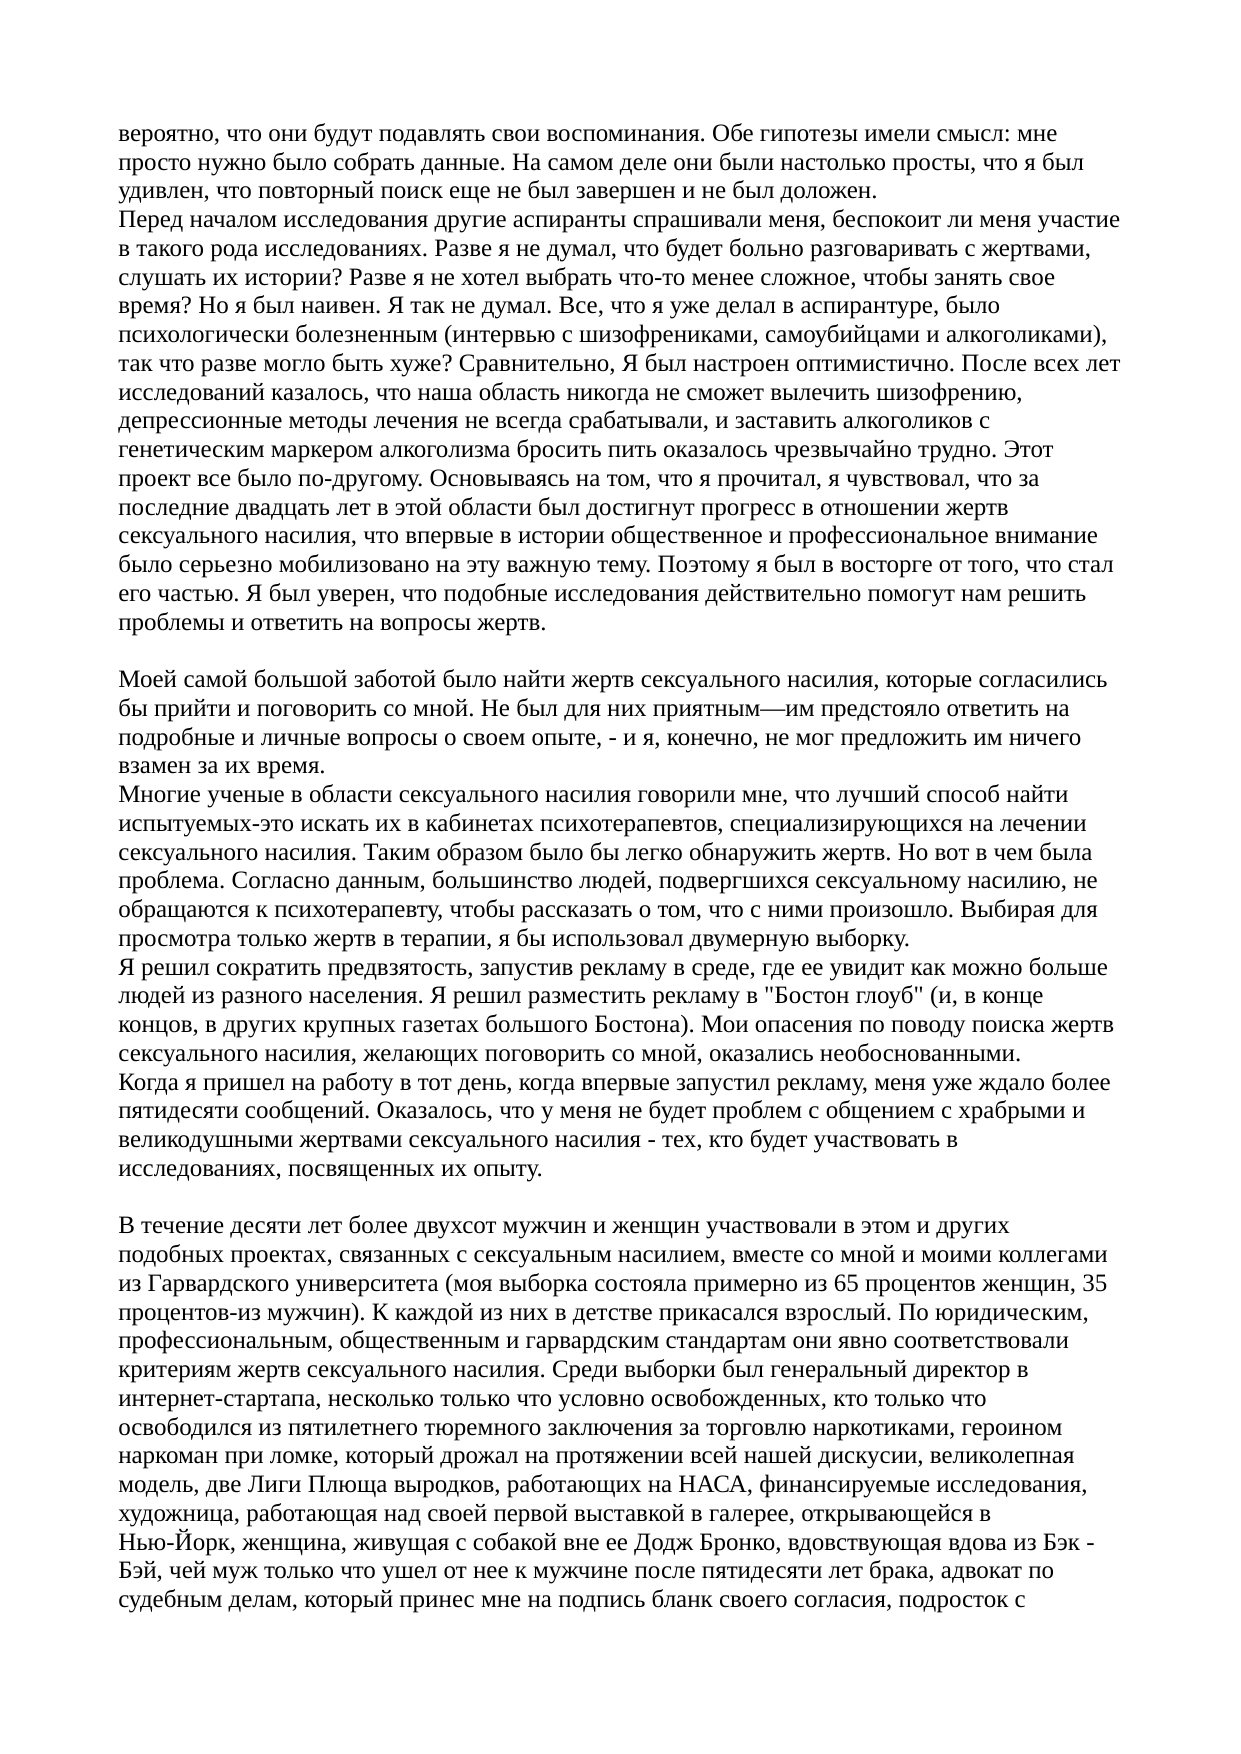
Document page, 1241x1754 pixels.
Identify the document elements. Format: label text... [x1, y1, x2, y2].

text Моей самой большой заботой было найти жертв сексуального насилия, которые согласились бы прийти и поговорить со мной. Не был для них приятным—им предстояло ответить на подробные и личные вопросы о своем опыте, - и я, конечно, не мог предложить им ничего взамен за их время. [118, 664, 1122, 779]
text критериям жертв сексуального насилия. Среди выборки был генеральный директор в интернет-стартапа, несколько только что условно освобожденных, кто только что освободился из пятилетнего тюремного заключения за торговлю наркотиками, героином [118, 1354, 1122, 1441]
text просмотра только жертв в терапии, я бы использовал двумерную выборку. [118, 923, 1122, 952]
text Перед началом исследования другие аспиранты спрашивали меня, беспокоит ли меня участие в такого рода исследованиях. Разве я не думал, что будет больно разговаривать с жертвами, слушать их истории? Разве я не хотел выбрать что-то менее сложное, чтобы занять свое время? Но я был наивен. Я так не думал. Все, что я уже делал в аспирантуре, было психологически болезненным (интервью с шизофрениками, самоубийцами и алкоголиками), так что разве могло быть хуже? Сравнительно, Я был настроен оптимистично. После всех лет исследований казалось, что наша область никогда не сможет вылечить шизофрению, депрессионные методы лечения не всегда срабатывали, и заставить алкоголиков с генетическим маркером алкоголизма бросить пить оказалось чрезвычайно трудно. Этот проект все было по-другому. Основываясь на том, что я прочитал, я чувствовал, что за последние двадцать лет в этой области был достигнут прогресс в отношении жертв сексуального насилия, что впервые в истории общественное и профессиональное внимание было серьезно мобилизовано на эту важную тему. Поэтому я был в восторге от того, что стал его частью. Я был уверен, что подобные исследования действительно помогут нам решить проблемы и ответить на вопросы жертв. [118, 204, 1122, 636]
text вероятно, что они будут подавлять свои воспоминания. Обе гипотезы имели смысл: мне просто нужно было собрать данные. На самом деле они были настолько просты, что я был удивлен, что повторный поиск еще не был завершен и не был доложен. [118, 118, 1122, 204]
text Я решил сократить предвзятость, запустив рекламу в среде, где ее увидит как можно больше людей из разного населения. Я решил разместить рекламу в "Бостон глоуб" (и, в конце концов, в других крупных газетах большого Бостона). Мои опасения по поводу поиска жертв сексуального насилия, желающих поговорить со мной, оказались необоснованными. [118, 952, 1122, 1067]
text художница, работающая над своей первой выставкой в галерее, открывающейся в [118, 1498, 1122, 1527]
text Нью-Йорк, женщина, живущая с собакой вне ее Додж Бронко, вдовствующая вдова из Бэк - Бэй, чей муж только что ушел от нее к мужчине после пятидесяти лет брака, адвокат по судебным делам, который принес мне на подпись бланк своего согласия, подросток с [118, 1527, 1122, 1613]
text наркоман при ломке, который дрожал на протяжении всей нашей дискусии, великолепная модель, две Лиги Плюща выродков, работающих на НАСА, финансируемые исследования, [118, 1441, 1122, 1498]
text Многие ученые в области сексуального насилия говорили мне, что лучший способ найти испытуемых-это искать их в кабинетах психотерапевтов, специализирующихся на лечении сексуального насилия. Таким образом было бы легко обнаружить жертв. Но вот в чем была проблема. Согласно данным, большинство людей, подвергшихся сексуальному насилию, не обращаются к психотерапевту, чтобы рассказать о том, что с ними произошло. Выбирая для [118, 779, 1122, 923]
text Когда я пришел на работу в тот день, когда впервые запустил рекламу, меня уже ждало более пятидесяти сообщений. Оказалось, что у меня не будет проблем с общением с храбрыми и [118, 1067, 1122, 1124]
text В течение десяти лет более двухсот мужчин и женщин участвовали в этом и других подобных проектах, связанных с сексуальным насилием, вместе со мной и моими коллегами из Гарвардского университета (моя выборка состояла примерно из 65 процентов женщин, 35 процентов-из мужчин). К каждой из них в детстве прикасался взрослый. По юридическим, профессиональным, общественным и гарвардским стандартам они явно соответствовали [118, 1211, 1122, 1354]
text великодушными жертвами сексуального насилия - тех, кто будет участвовать в исследованиях, посвященных их опыту. [118, 1124, 1122, 1182]
